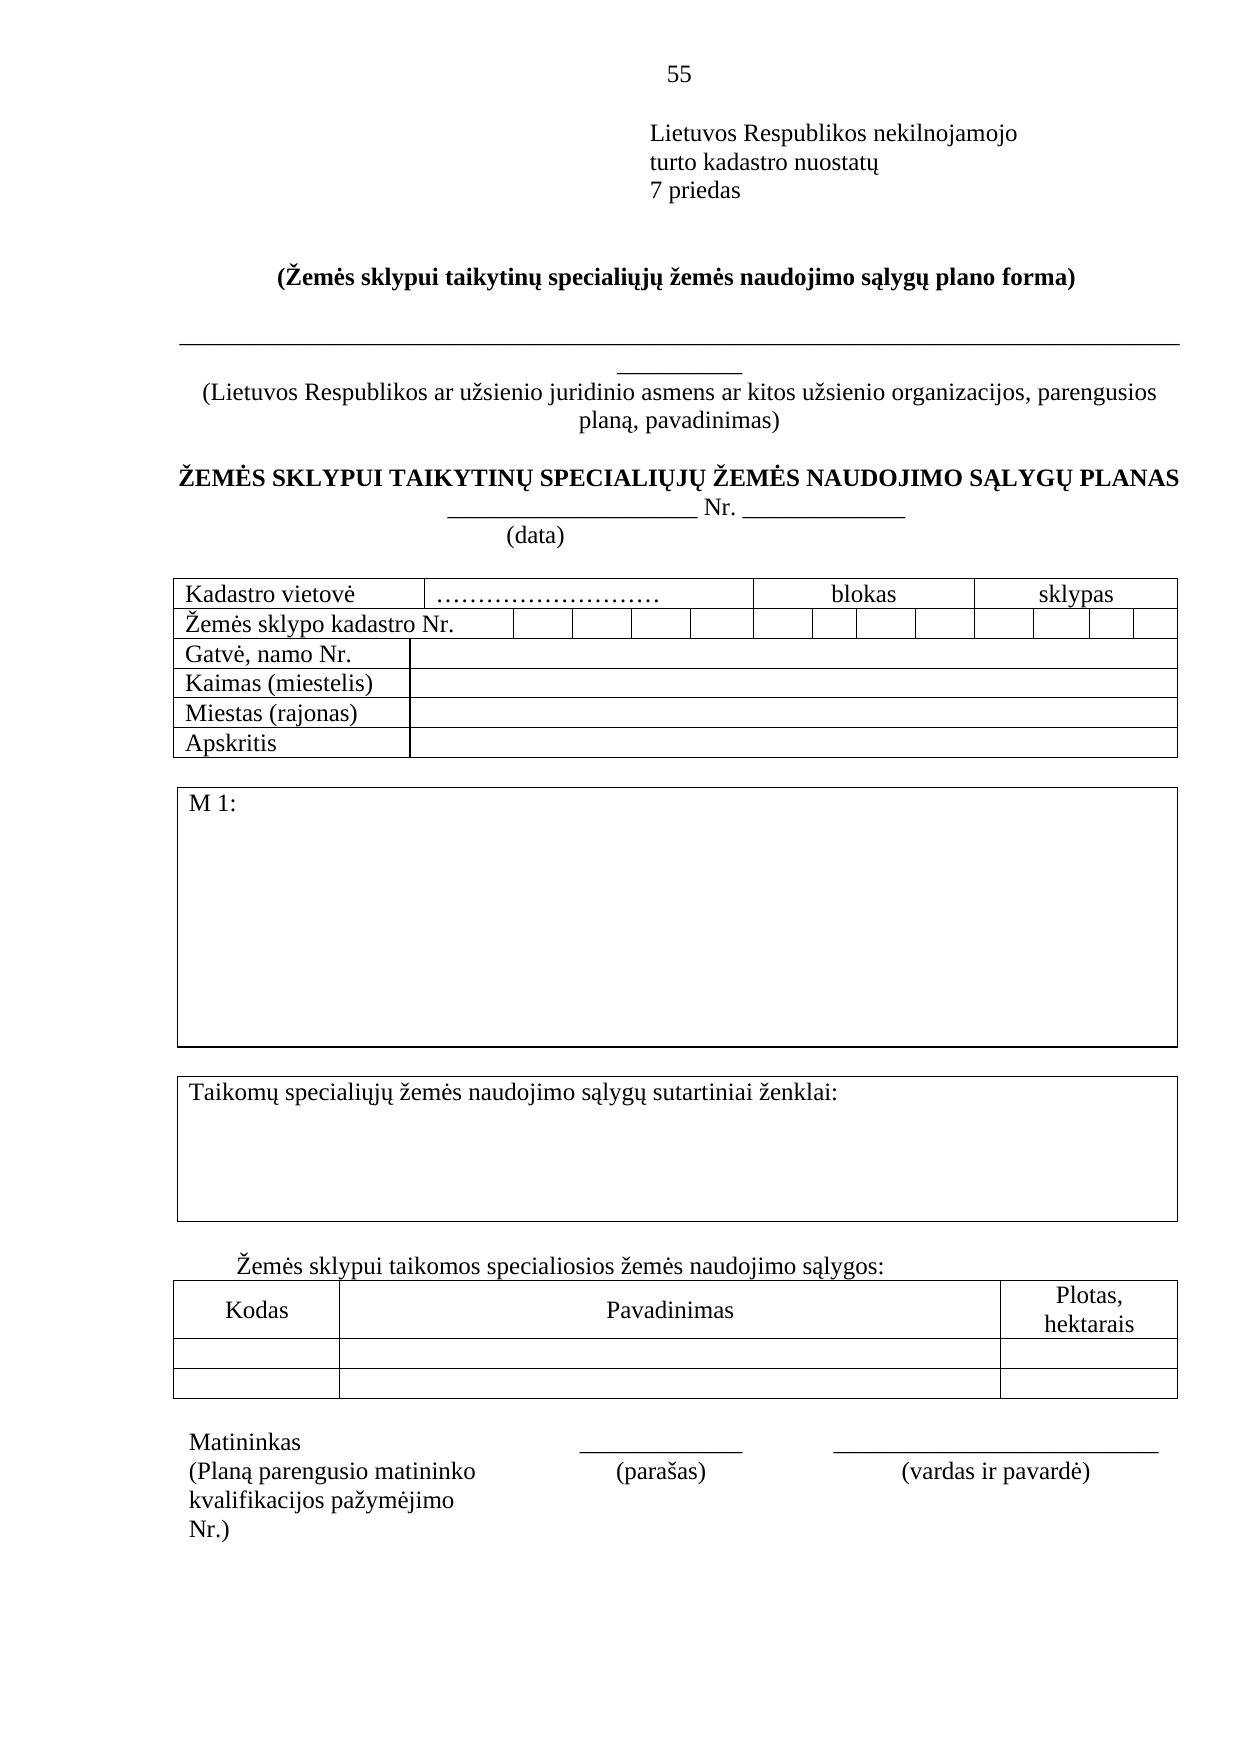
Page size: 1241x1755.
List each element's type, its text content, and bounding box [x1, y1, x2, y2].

table_cell [691, 609, 753, 638]
table_cell [754, 609, 812, 638]
table_cell [916, 609, 974, 638]
table_header Kadastro vietovė [174, 579, 424, 608]
table_cell [573, 609, 631, 638]
table_cell [1134, 609, 1177, 638]
table_cell Apskritis [174, 728, 409, 757]
table_cell (Planą parengusio matininko kvalifikacijos pažymėjimo Nr.) [177, 1456, 499, 1542]
table_cell [1034, 609, 1089, 638]
table_header blokas [754, 579, 974, 608]
table_header Matininkas [177, 1428, 499, 1456]
text (Lietuvos Respublikos ar užsienio juridinio asmens ar kitos užsienio organizacijos, parengusios planą, pavadinimas) [177, 377, 1181, 434]
table_header Kodas [174, 1281, 339, 1338]
table_cell [174, 1339, 339, 1368]
table_cell Žemės sklypo kadastro Nr. [174, 609, 513, 638]
table_cell [1001, 1369, 1177, 1398]
table_header ……………………… [425, 579, 753, 608]
table_cell [411, 728, 1177, 757]
table_header Plotas, hektarais [1001, 1281, 1177, 1338]
table_cell [975, 609, 1033, 638]
table_cell [632, 609, 690, 638]
table_cell [411, 698, 1177, 727]
table_cell [411, 669, 1177, 697]
table_cell [340, 1339, 1000, 1368]
table_header __________________________ [822, 1428, 1169, 1456]
table_cell (parašas) [500, 1456, 822, 1542]
table_cell [1090, 609, 1133, 638]
table_cell Gatvė, namo Nr. [174, 639, 409, 667]
table_cell [857, 609, 915, 638]
table_cell [514, 609, 572, 638]
table_header Pavadinimas [340, 1281, 1000, 1338]
table_cell [174, 1369, 339, 1398]
table_cell [1001, 1339, 1177, 1368]
table_cell (vardas ir pavardė) [822, 1456, 1169, 1542]
table_cell Miestas (rajonas) [174, 698, 409, 727]
table_cell [813, 609, 856, 638]
table_header Taikomų specialiųjų žemės naudojimo sąlygų sutartiniai ženklai: [178, 1077, 1177, 1221]
table_cell Kaimas (miestelis) [174, 669, 409, 697]
table_header _____________ [500, 1428, 822, 1456]
text ŽEMĖS SKLYPUI TAIKYTINŲ SPECIALIŲJŲ ŽEMĖS NAUDOJIMO SĄLYGŲ PLANAS [177, 463, 1181, 492]
text __________________________________________________________________________________________ [177, 319, 1181, 377]
text (data) [447, 521, 1181, 549]
table_header M 1: [178, 788, 1177, 1046]
text Lietuvos Respublikos nekilnojamojo turto kadastro nuostatų 7 priedas [649, 118, 1181, 204]
text (Žemės sklypui taikytinų specialiųjų žemės naudojimo sąlygų plano forma) [177, 262, 1181, 291]
table_cell [340, 1369, 1000, 1398]
text ____________________ Nr. _____________ [177, 492, 1181, 521]
text Žemės sklypui taikomos specialiosios žemės naudojimo sąlygos: [177, 1251, 1181, 1279]
table_cell [411, 639, 1177, 667]
table_header sklypas [975, 579, 1177, 608]
